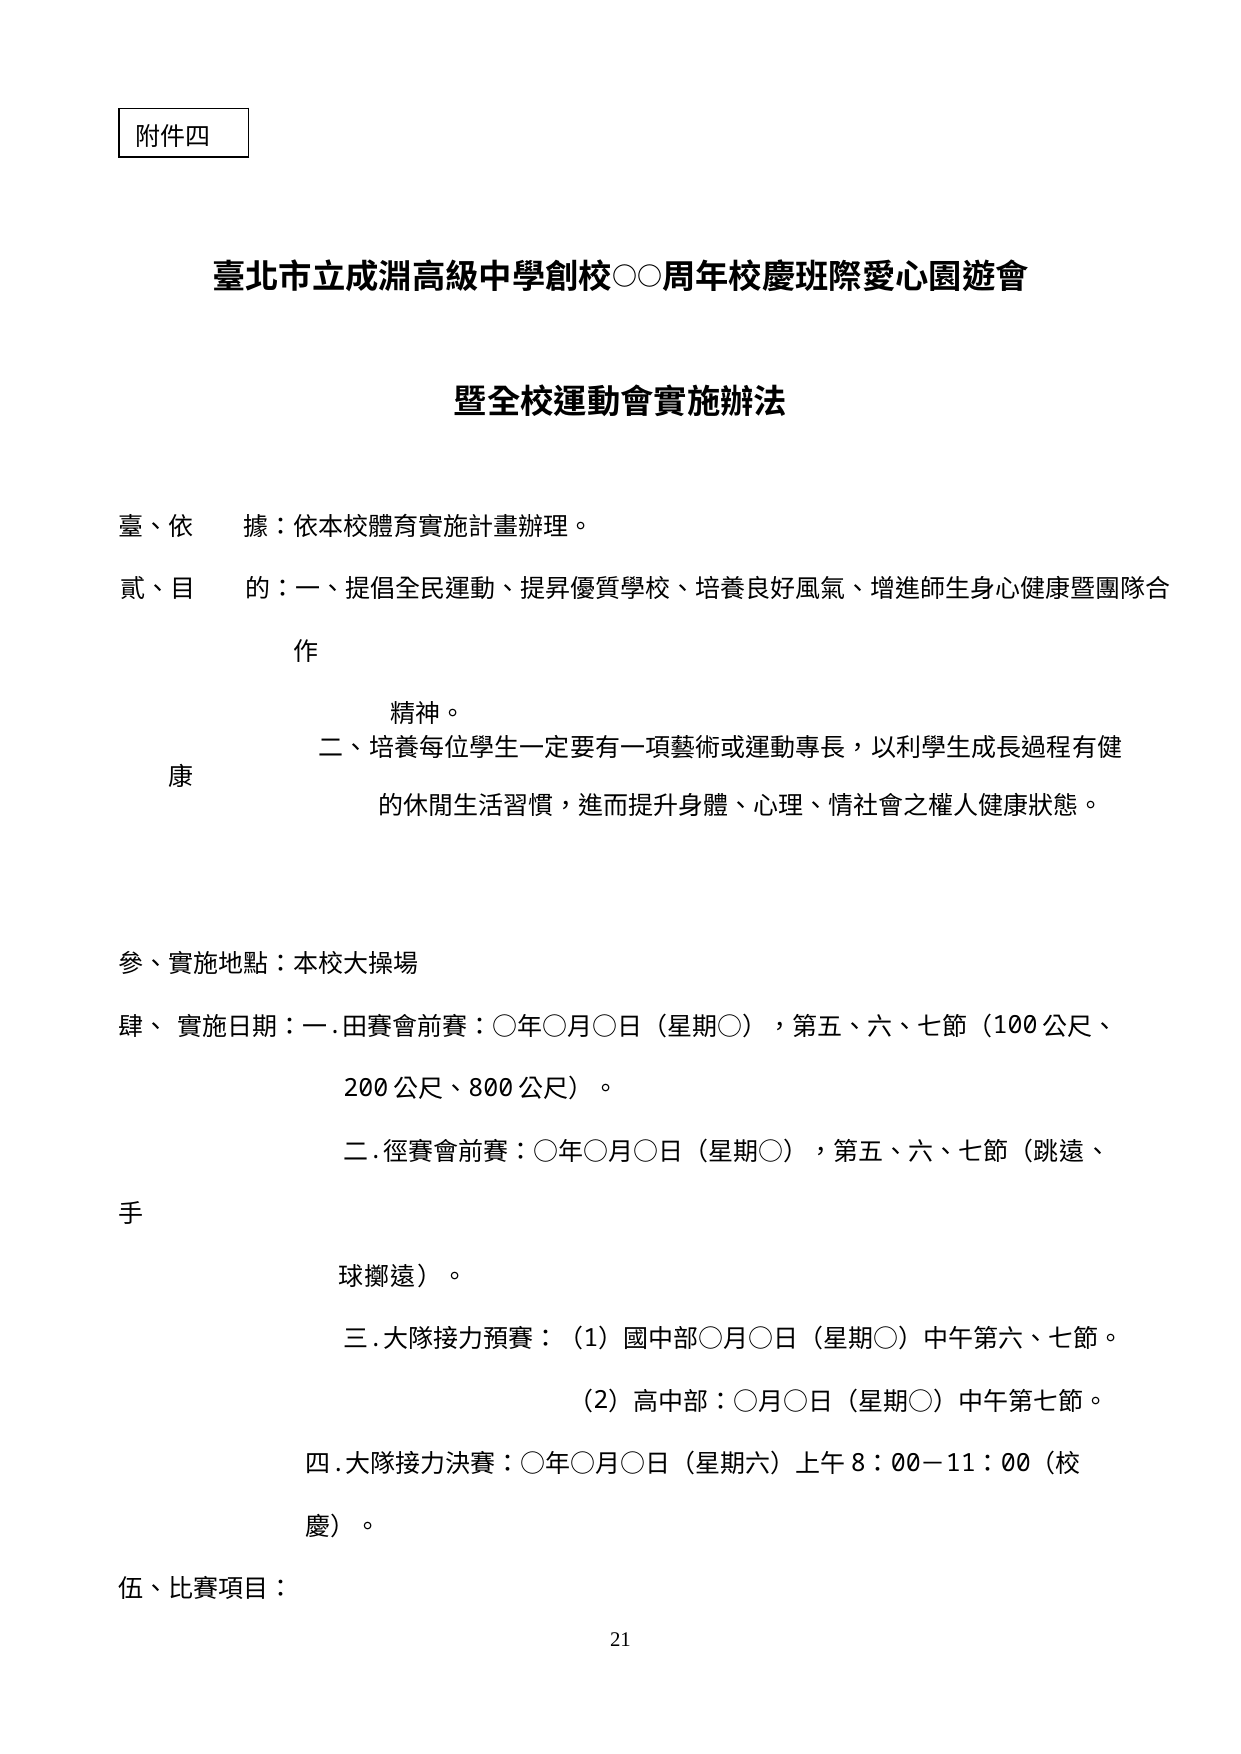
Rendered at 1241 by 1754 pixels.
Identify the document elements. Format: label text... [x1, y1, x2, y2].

text 球擲遠）。 [118, 1233, 1122, 1295]
text 二.徑賽會前賽：○年○月○日（星期○），第五、六、七節（跳遠、手 [118, 1108, 1122, 1233]
text 暨全校運動會實施辦法 [118, 358, 1122, 420]
list 實施日期：一.田賽會前賽：○年○月○日（星期○），第五、六、七節（100公尺、 [118, 983, 1122, 1045]
text 三.大隊接力預賽：（1）國中部○月○日（星期○）中午第六、七節。 [118, 1295, 1122, 1358]
text 臺、依 據：依本校體育實施計畫辦理。 [118, 483, 1122, 545]
text 參、實施地點：本校大操場 [118, 920, 1122, 983]
text （2）高中部：○月○日（星期○）中午第七節。 [118, 1358, 1122, 1420]
text 臺北市立成淵高級中學創校○○周年校慶班際愛心園遊會 [118, 233, 1122, 295]
text 二、培養每位學生一定要有一項藝術或運動專長，以利學生成長過程有健康 [168, 733, 1122, 791]
text 四.大隊接力決賽：○年○月○日（星期六）上午8：00－11：00（校慶）。 [306, 1420, 1122, 1545]
text 精神。 [120, 670, 1194, 733]
text 附件四 [135, 117, 233, 148]
text 伍、比賽項目： [118, 1545, 1122, 1608]
text 的休閒生活習慣，進而提升身體、心理、情社會之權人健康狀態。 [168, 791, 1122, 820]
text 貳、目 的：一、提倡全民運動、提昇優質學校、培養良好風氣、增進師生身心健康暨團隊合作 [120, 545, 1194, 670]
text 200公尺、800公尺）。 [118, 1045, 1122, 1108]
